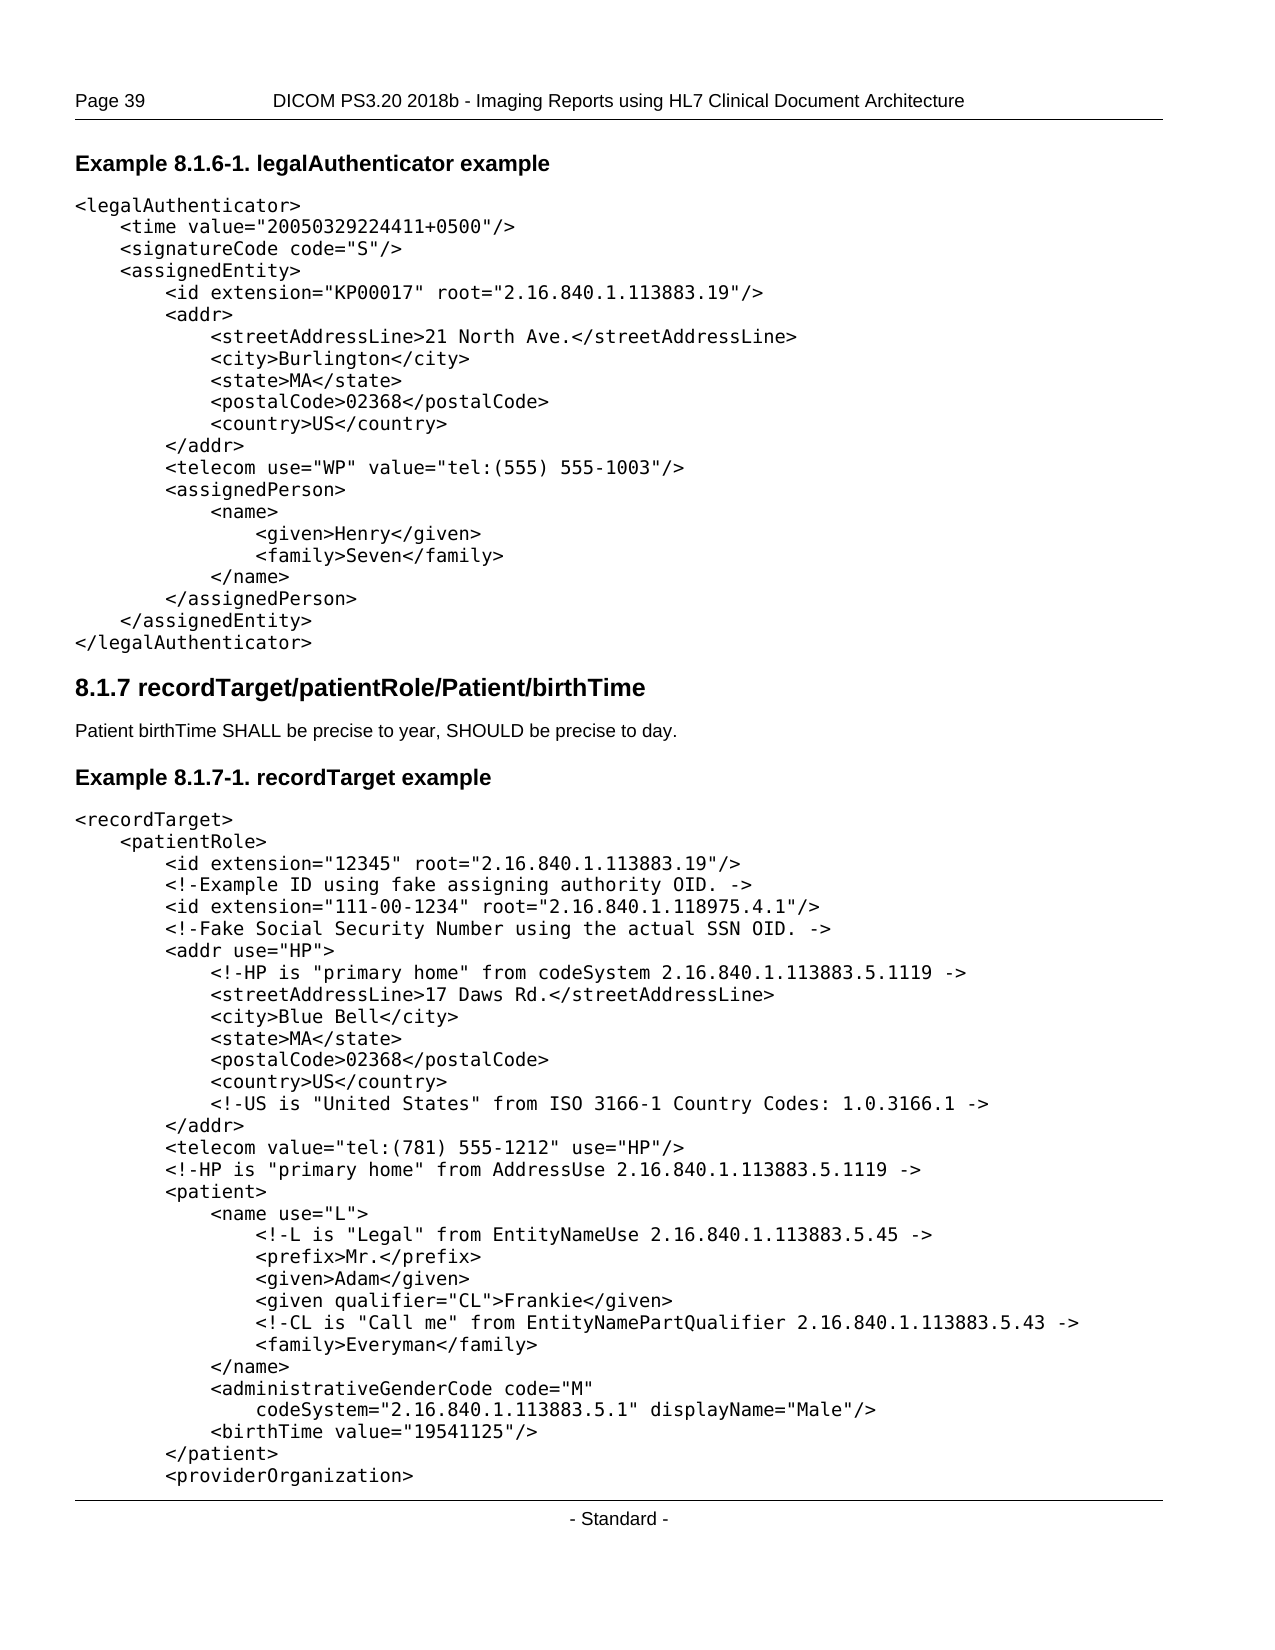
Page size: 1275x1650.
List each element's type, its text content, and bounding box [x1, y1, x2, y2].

text <recordTarget> <patientRole> <id extension="12345" root="2.16.840.1.113883.19"/> <!-Example ID using fake assigning authority OID. -> <id extension="111-00-1234" root="2.16.840.1.118975.4.1"/> <!-Fake Social Security Number using the actual SSN OID. -> <addr use="HP"> <!-HP is "primary home" from codeSystem 2.16.840.1.113883.5.1119 -> <streetAddressLine>17 Daws Rd.</streetAddressLine> <city>Blue Bell</city> <state>MA</state> <postalCode>02368</postalCode> <country>US</country> <!-US is "United States" from ISO 3166-1 Country Codes: 1.0.3166.1 -> </addr> <telecom value="tel:(781) 555-1212" use="HP"/> <!-HP is "primary home" from AddressUse 2.16.840.1.113883.5.1119 -> <patient> <name use="L"> <!-L is "Legal" from EntityNameUse 2.16.840.1.113883.5.45 -> <prefix>Mr.</prefix> <given>Adam</given> <given qualifier="CL">Frankie</given> <!-CL is "Call me" from EntityNamePartQualifier 2.16.840.1.113883.5.43 -> <family>Everyman</family> </name> <administrativeGenderCode code="M" codeSystem="2.16.840.1.113883.5.1" displayName="Male"/> <birthTime value="19541125"/> </patient> <providerOrganization> [75, 809, 1162, 1487]
text Example 8.1.7-1. recordTarget example [75, 764, 1162, 790]
text 8.1.7 recordTarget/patientRole/Patient/birthTime [75, 673, 1162, 701]
text <legalAuthenticator> <time value="20050329224411+0500"/> <signatureCode code="S"/> <assignedEntity> <id extension="KP00017" root="2.16.840.1.113883.19"/> <addr> <streetAddressLine>21 North Ave.</streetAddressLine> <city>Burlington</city> <state>MA</state> <postalCode>02368</postalCode> <country>US</country> </addr> <telecom use="WP" value="tel:(555) 555-1003"/> <assignedPerson> <name> <given>Henry</given> <family>Seven</family> </name> </assignedPerson> </assignedEntity> </legalAuthenticator> [75, 194, 1162, 654]
text Example 8.1.6-1. legalAuthenticator example [75, 150, 1162, 176]
text Patient birthTime SHALL be precise to year, SHOULD be precise to day. [75, 720, 1162, 742]
